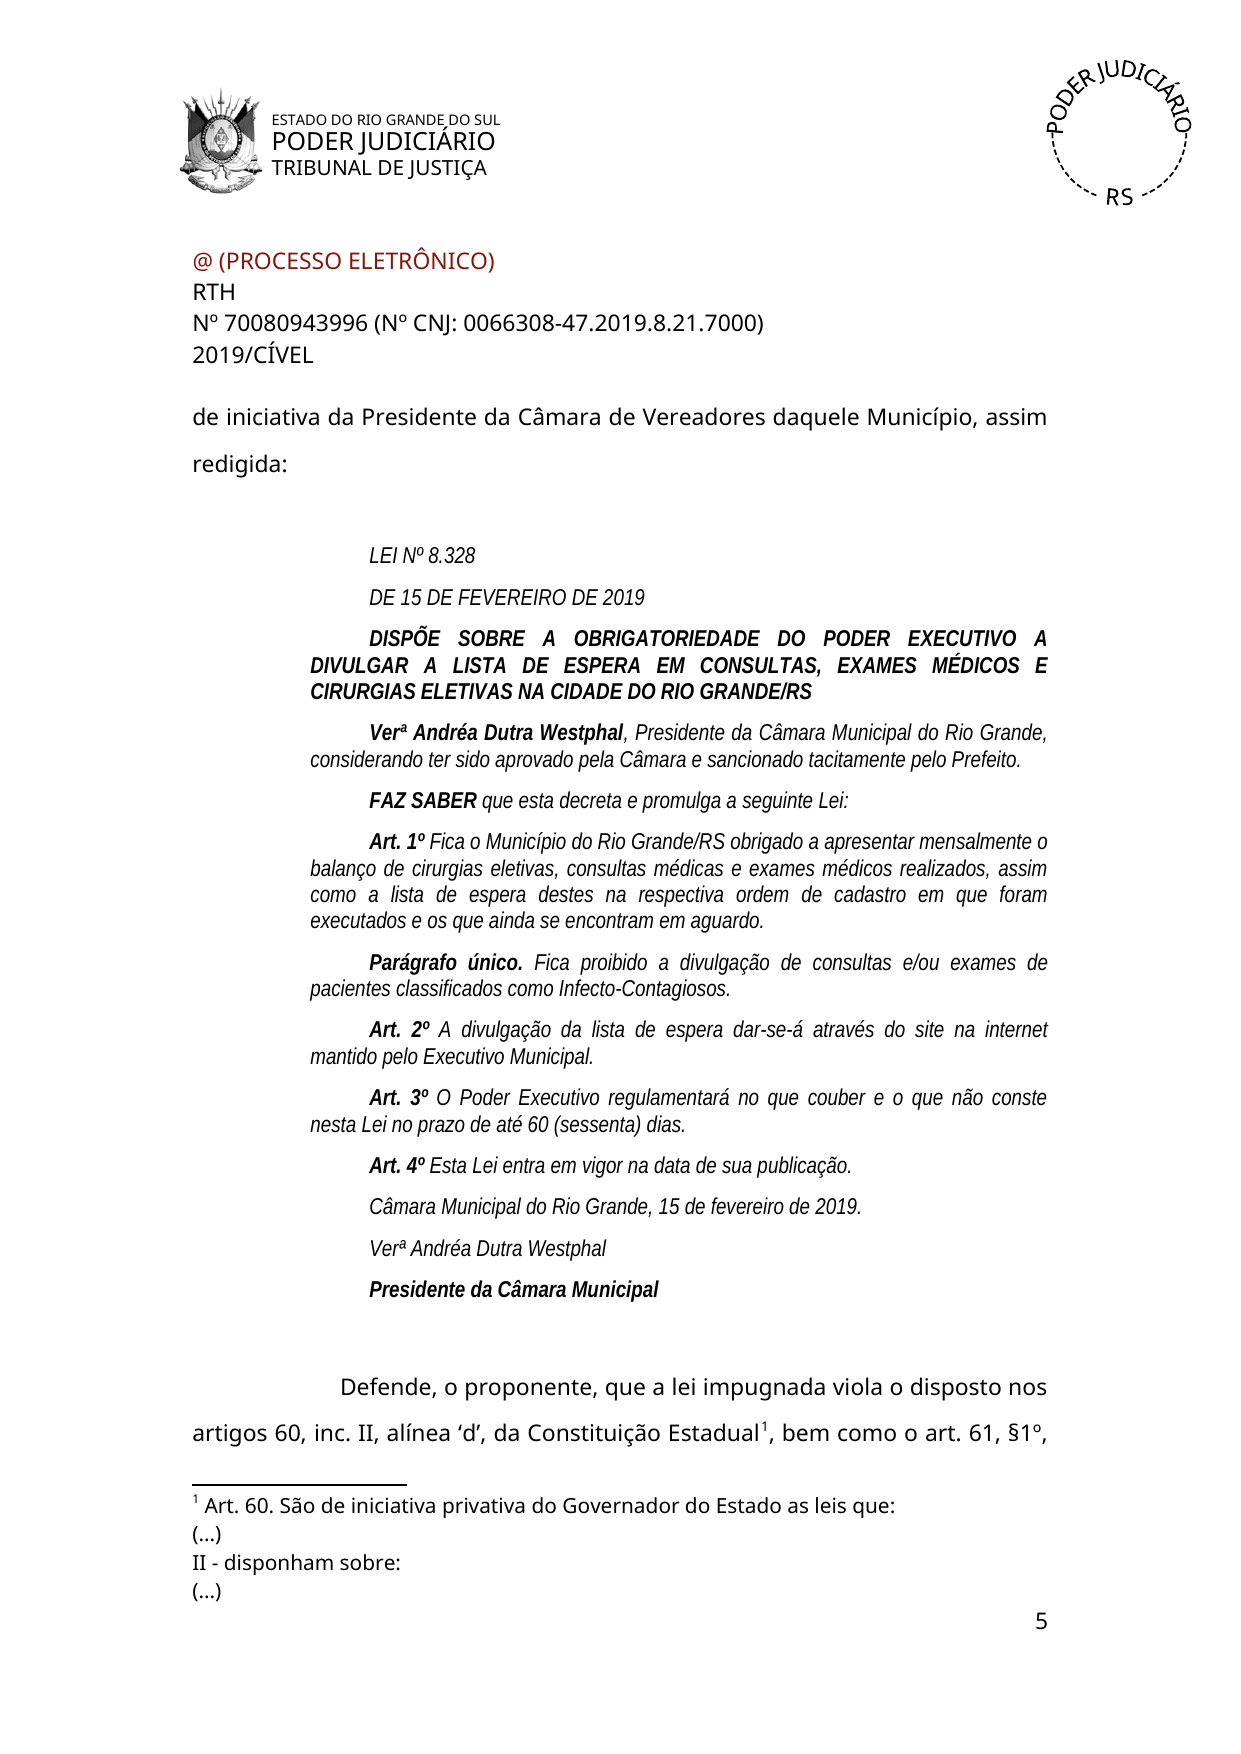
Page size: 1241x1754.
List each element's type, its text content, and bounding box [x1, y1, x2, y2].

text (...) [192, 1519, 1048, 1548]
text Verª Andréa Dutra Westphal [310, 1234, 1048, 1261]
text FAZ SABER que esta decreta e promulga a seguinte Lei: [310, 787, 1048, 813]
text Defende, o proponente, que a lei impugnada viola o disposto nos artigos 60, inc. II, alínea ‘d’, da Constituição Estadual, bem como o art. 61, §1º, [192, 1370, 1048, 1448]
text Presidente da Câmara Municipal [310, 1276, 1048, 1302]
text II - disponham sobre: [192, 1548, 1048, 1576]
text Art. 3º O Poder Executivo regulamentará no que couber e o que não conste nesta Lei no prazo de até 60 (sessenta) dias. [310, 1084, 1048, 1137]
picture [179, 86, 263, 194]
text Parágrafo único. Fica proibido a divulgação de consultas e/ou exames de pacientes classificados como Infecto-Contagiosos. [310, 949, 1048, 1001]
text Art. 4º Esta Lei entra em vigor na data de sua publicação. [310, 1152, 1048, 1178]
text Art. 2º A divulgação da lista de espera dar-se-á através do site na internet mantido pelo Executivo Municipal. [310, 1016, 1048, 1069]
text de iniciativa da Presidente da Câmara de Vereadores daquele Município, assim redigida: [192, 401, 1048, 479]
text DE 15 DE FEVEREIRO DE 2019 [310, 584, 1048, 610]
text Art. 60. São de iniciativa privativa do Governador do Estado as leis que: [192, 1491, 1048, 1519]
text LEI Nº 8.328 [310, 542, 1048, 569]
text Art. 1º Fica o Município do Rio Grande/RS obrigado a apresentar mensalmente o balanço de cirurgias eletivas, consultas médicas e exames médicos realizados, assim como a lista de espera destes na respectiva ordem de cadastro em que foram executados e os que ainda se encontram em aguardo. [310, 828, 1048, 934]
text Câmara Municipal do Rio Grande, 15 de fevereiro de 2019. [310, 1193, 1048, 1219]
text (...) [192, 1576, 1048, 1604]
text DISPÕE SOBRE A OBRIGATORIEDADE DO PODER EXECUTIVO A DIVULGAR A LISTA DE ESPERA EM CONSULTAS, EXAMES MÉDICOS E CIRURGIAS ELETIVAS NA CIDADE DO RIO GRANDE/RS [310, 625, 1048, 704]
text Verª Andréa Dutra Westphal, Presidente da Câmara Municipal do Rio Grande, considerando ter sido aprovado pela Câmara e sancionado tacitamente pelo Prefeito. [310, 719, 1048, 772]
